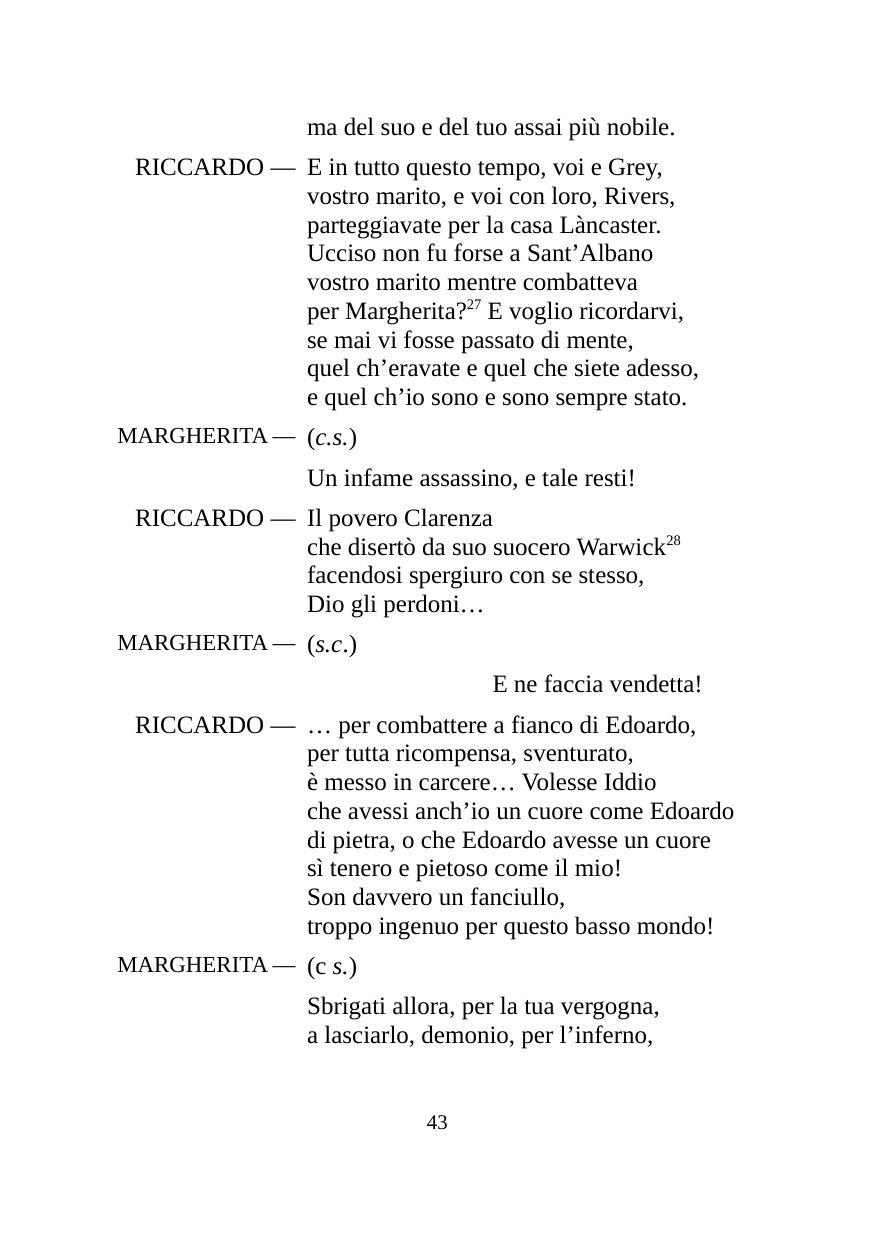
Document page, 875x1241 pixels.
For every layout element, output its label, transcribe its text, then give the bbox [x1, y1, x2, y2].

table_cell MARGHERITA — [106, 945, 301, 1054]
table_cell … per combattere a fianco di Edoardo, per tutta ricompensa, sventurato, è messo in carcere… Volesse Iddio che avessi anch’io un cuore come Edoardo di pietra, o che Edoardo avesse un cuore sì tenero e pietoso come il mio! Son davvero un fanciullo, troppo ingenuo per questo basso mondo! [301, 704, 768, 945]
table_cell (c s.) [301, 945, 768, 986]
table_cell (s.c.) [301, 624, 768, 664]
table_cell [301, 664, 486, 704]
table_cell MARGHERITA — [106, 624, 301, 704]
table_cell RICCARDO — [106, 146, 301, 417]
table_cell E ne faccia vendetta! [486, 664, 768, 704]
table_cell E in tutto questo tempo, voi e Grey, vostro marito, e voi con loro, Rivers, parteggiavate per la casa Làncaster. Ucciso non fu forse a Sant’Albano vostro marito mentre combatteva per Margherita? E voglio ricordarvi, se mai vi fosse passato di mente, quel ch’eravate e quel che siete adesso, e quel ch’io sono e sono sempre stato. [301, 146, 768, 417]
table_cell Un infame assassino, e tale resti! [301, 457, 768, 497]
table_cell (c.s.) [301, 417, 768, 457]
table_cell Il povero Clarenza che disertò da suo suocero Warwick facendosi spergiuro con se stesso, Dio gli perdoni… [301, 497, 768, 623]
table_cell RICCARDO — [106, 497, 301, 623]
table_cell RICCARDO — [106, 704, 301, 945]
table_cell MARGHERITA — [106, 417, 301, 497]
table_cell [106, 106, 301, 146]
table_cell Sbrigati allora, per la tua vergogna, a lasciarlo, demonio, per l’inferno, [301, 986, 768, 1054]
table_cell ma del suo e del tuo assai più nobile. [301, 106, 768, 146]
